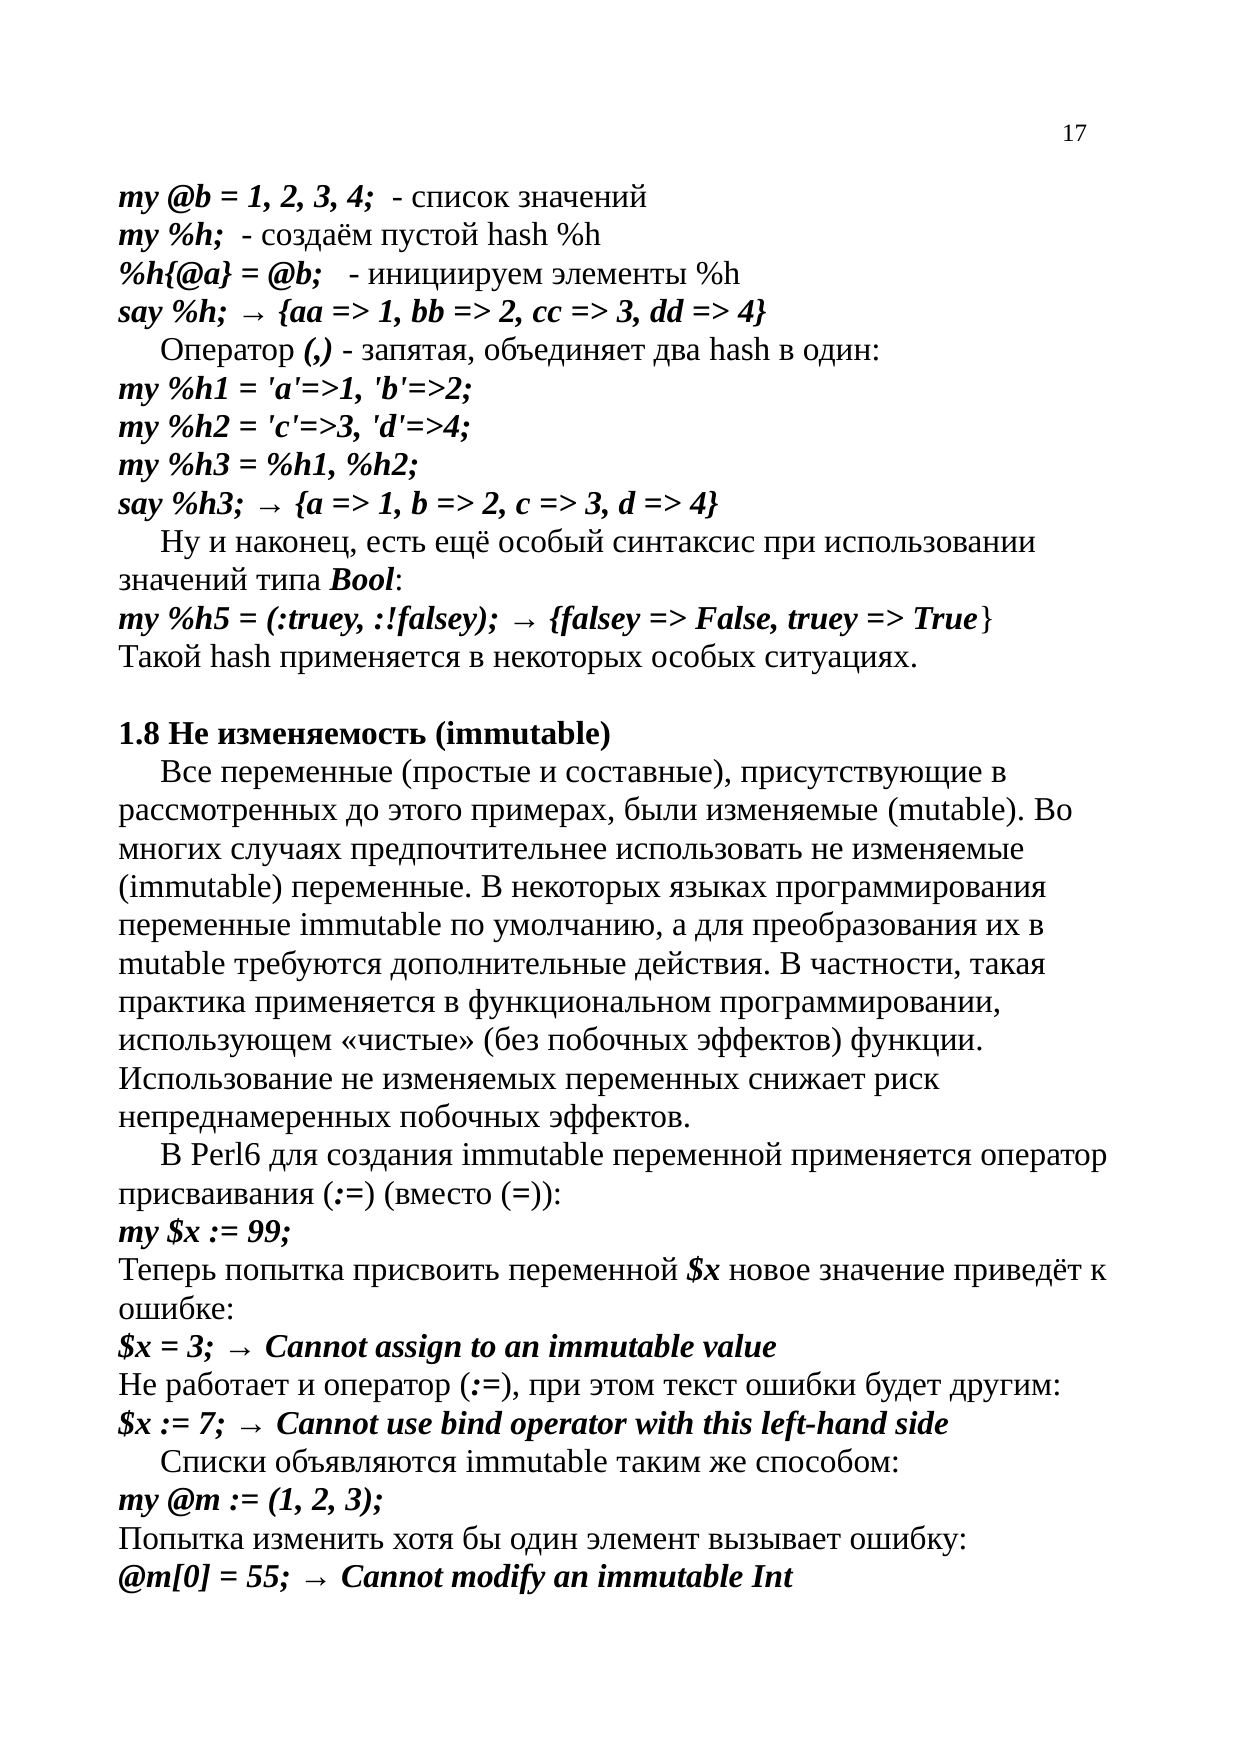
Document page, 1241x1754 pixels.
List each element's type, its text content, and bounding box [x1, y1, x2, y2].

text Попытка изменить хотя бы один элемент вызывает ошибку: [118, 1518, 1122, 1556]
text Такой hash применяется в некоторых особых ситуациях. [118, 636, 1122, 675]
text Ну и наконец, есть ещё особый синтаксис при использовании значений типа Bool: [118, 521, 1122, 598]
text Теперь попытка присвоить переменной $x новое значение приведёт к ошибке: [118, 1250, 1122, 1326]
text @m[0] = 55; → Cannot modify an immutable Int [118, 1556, 1122, 1595]
text my %h; - создаём пустой hash %h [118, 215, 1122, 253]
text В Perl6 для создания immutable переменной применяется оператор присваивания (:=) (вместо (=)): [118, 1135, 1122, 1211]
text say %h; → {aa => 1, bb => 2, cc => 3, dd => 4} [118, 291, 1122, 330]
text say %h3; → {a => 1, b => 2, c => 3, d => 4} [118, 483, 1122, 521]
text Не работает и оператор (:=), при этом текст ошибки будет другим: [118, 1365, 1122, 1403]
text $x = 3; → Cannot assign to an immutable value [118, 1326, 1122, 1365]
text my %h5 = (:truey, :!falsey); → {falsey => False, truey => True} [118, 598, 1122, 636]
text 1.8 Не изменяемость (immutable) [118, 713, 1122, 751]
text my %h3 = %h1, %h2; [118, 445, 1122, 483]
text my %h2 = 'c'=>3, 'd'=>4; [118, 406, 1122, 445]
text %h{@a} = @b; - инициируем элементы %h [118, 253, 1122, 291]
text Списки объявляются immutable таким же способом: [118, 1441, 1122, 1480]
text my @m := (1, 2, 3); [118, 1480, 1122, 1518]
text Оператор (,) - запятая, объединяет два hash в один: [118, 330, 1122, 368]
text my @b = 1, 2, 3, 4; - список значений [118, 176, 1122, 215]
text my $x := 99; [118, 1211, 1122, 1250]
text $x := 7; → Cannot use bind operator with this left-hand side [118, 1403, 1122, 1441]
text my %h1 = 'a'=>1, 'b'=>2; [118, 368, 1122, 406]
text Все переменные (простые и составные), присутствующие в рассмотренных до этого примерах, были изменяемые (mutable). Во многих случаях предпочтительнее использовать не изменяемые (immutable) переменные. В некоторых языках программирования переменные immutable по умолчанию, а для преобразования их в mutable требуются дополнительные действия. В частности, такая практика применяется в функциональном программировании, использующем «чистые» (без побочных эффектов) функции. Использование не изменяемых переменных снижает риск непреднамеренных побочных эффектов. [118, 751, 1122, 1135]
